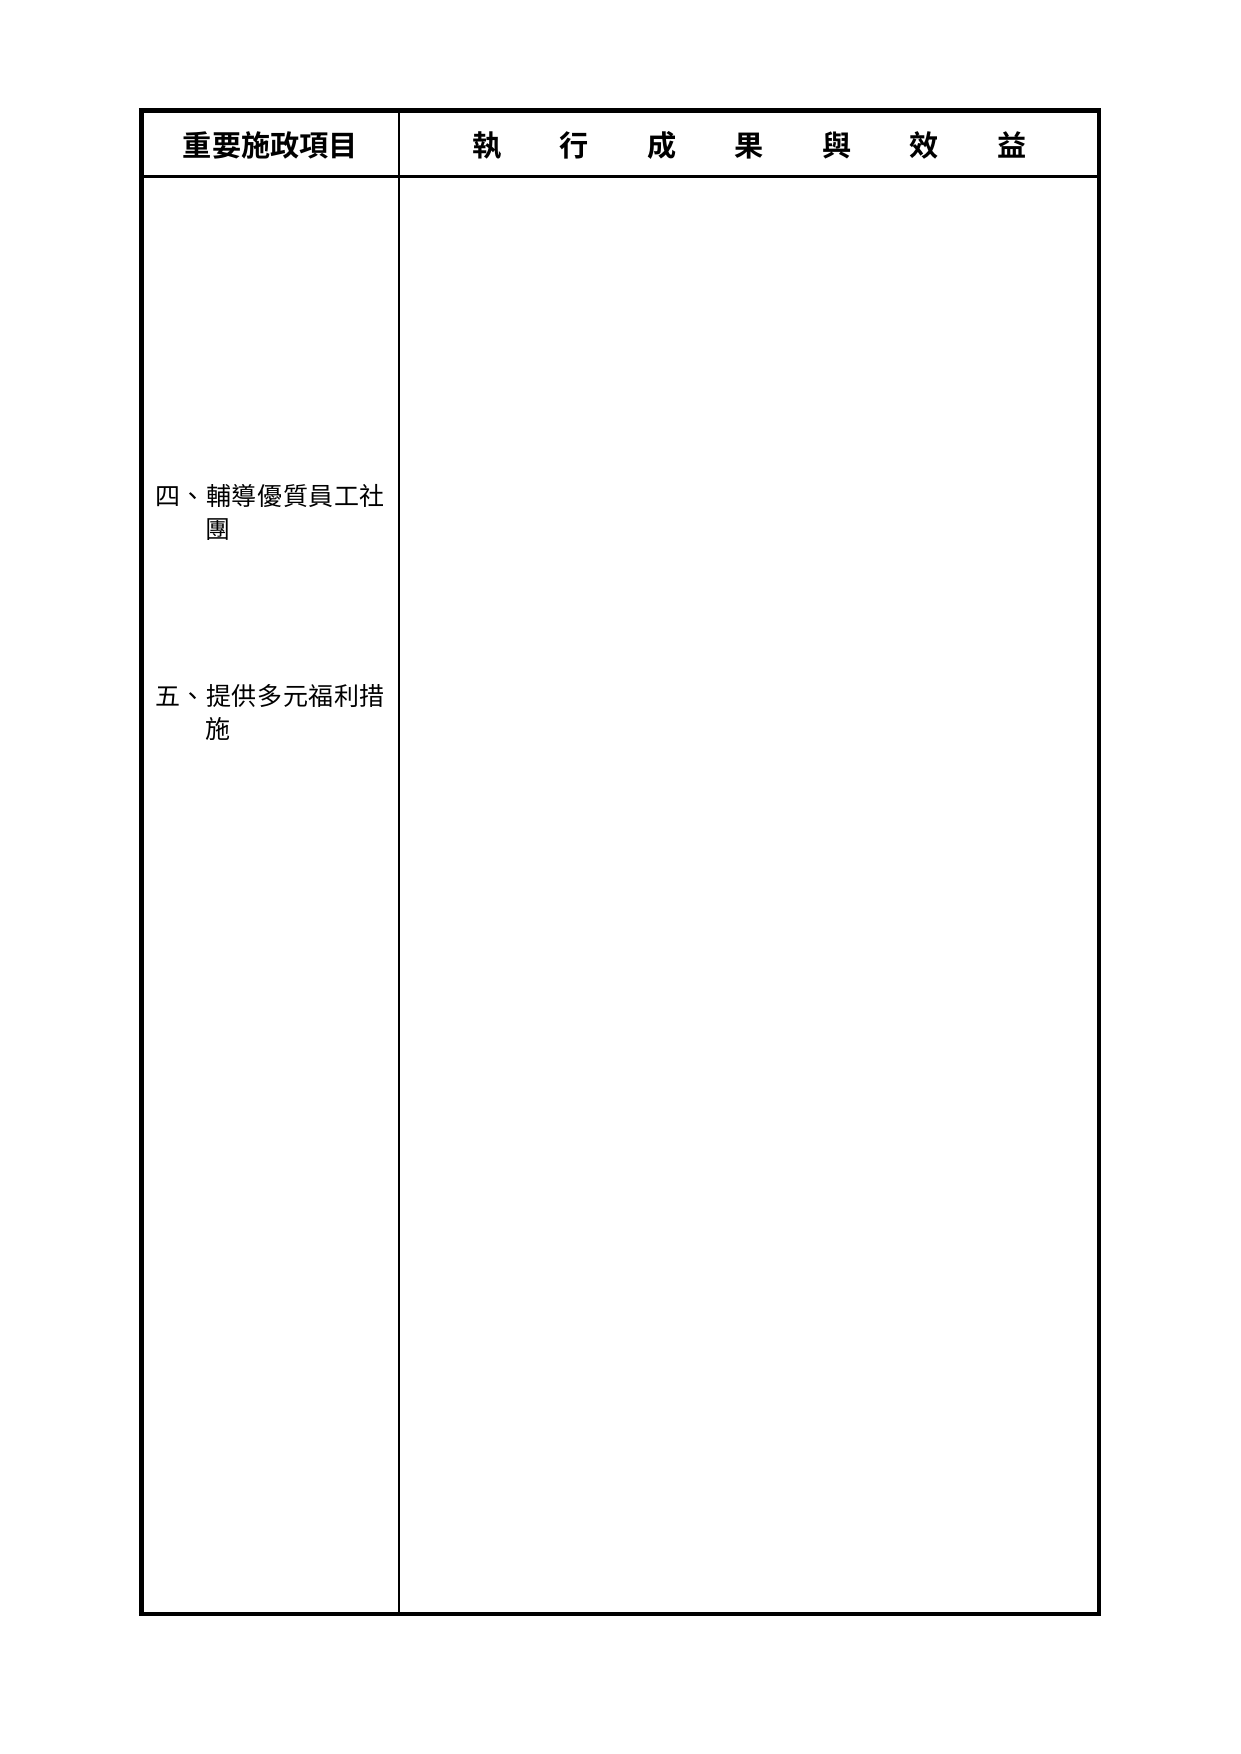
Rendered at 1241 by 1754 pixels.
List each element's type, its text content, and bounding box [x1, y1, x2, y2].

table_cell 四、輔導優質員工社團 五、提供多元福利措施 [144, 178, 398, 1612]
table_cell [400, 178, 1097, 1612]
table_header 執 行 成 果 與 效 益 [400, 113, 1097, 175]
table_header 重要施政項目 [144, 113, 398, 175]
